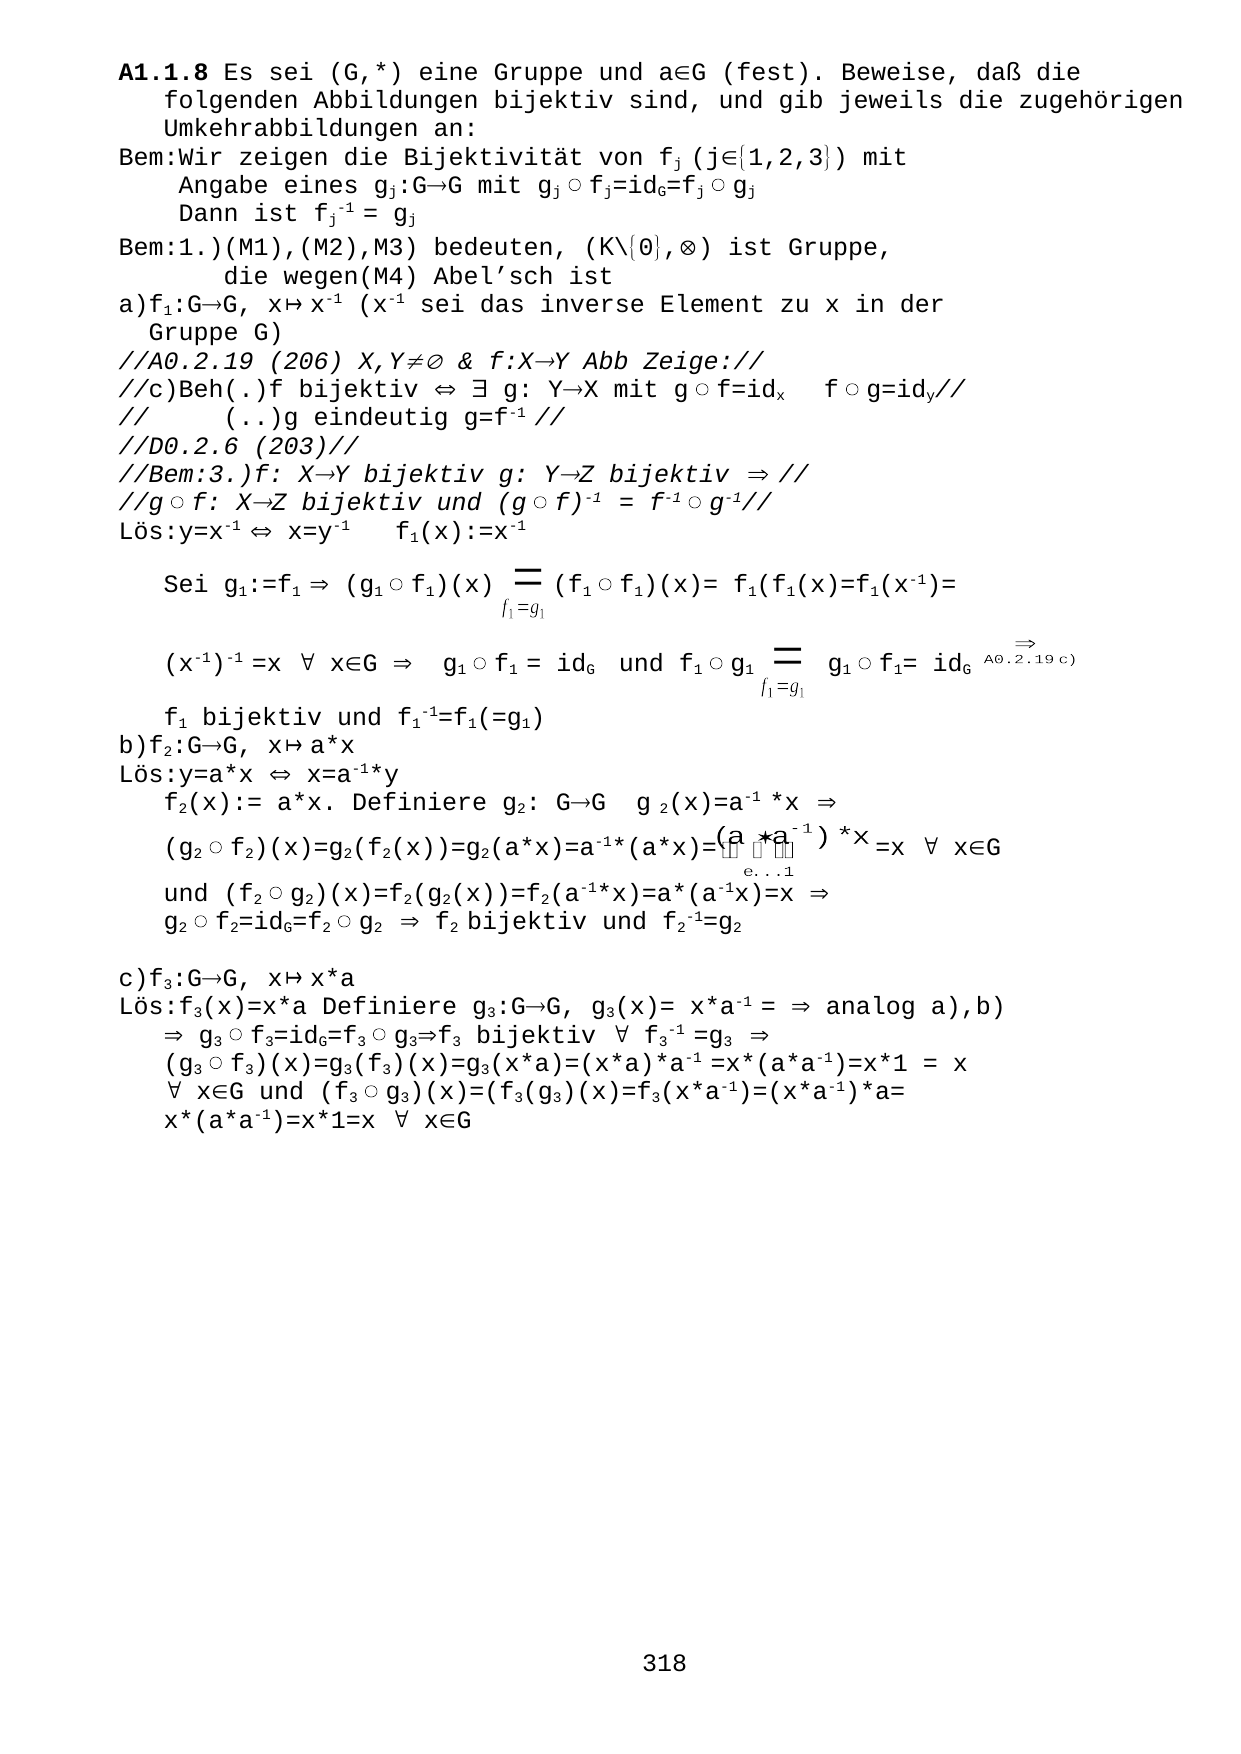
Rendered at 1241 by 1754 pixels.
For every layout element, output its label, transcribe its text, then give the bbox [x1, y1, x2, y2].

text Dann ist fj-1 = gj [118, 201, 1211, 229]
text A1.1.8 Es sei (G,*) eine Gruppe und aG (fest). Beweise, daß die [118, 59, 1211, 87]
text Bem:1.)(M1),(M2),M3) bedeuten, (K\0,) ist Gruppe, [118, 229, 1211, 263]
text  xG und (f3g3)(x)=(f3(g3)(x)=f3(x*a-1)=(x*a-1)*a= [118, 1079, 1211, 1107]
text f2(x):= a*x. Definiere g2: GG g 2(x)=a-1 *x  [118, 789, 1211, 818]
text //c)Beh(.)f bijektiv   g: YX mit gf=idx fg=idy// [118, 377, 1211, 405]
text (g3f3)(x)=g3(f3)(x)=g3(x*a)=(x*a)*a-1 =x*(a*a-1)=x*1 = x [118, 1050, 1211, 1079]
text c)f3:GG, xx*a [118, 965, 1211, 994]
text Lös:y=a*x  x=a-1*y [118, 761, 1211, 789]
text  g3f3=idG=f3g3f3 bijektiv  f3-1 =g3  [118, 1022, 1211, 1050]
text f1 bijektiv und f1-1=f1(=g1) [118, 704, 1211, 733]
text Lös:y=x-1  x=y-1 f1(x):=x-1 [118, 518, 1211, 547]
text a)f1:GG, xx-1 (x-1 sei das inverse Element zu x in der [118, 292, 1211, 320]
text Bem:Wir zeigen die Bijektivität von fj (j1,2,3) mit [118, 144, 1211, 172]
text x*(a*a-1)=x*1=x  xG [118, 1107, 1211, 1135]
text (g2f2)(x)=g2(f2(x))=g2(a*x)=a-1*(a*x)==x  xG [118, 818, 1211, 880]
text (x-1)-1 =x  xG  g1f1 = idG und f1g1 g1f1= idG [118, 626, 1211, 704]
text //A0.2.19 (206) X,Y & f:XY Abb Zeige:// [118, 348, 1211, 377]
text b)f2:GG, xa*x [118, 733, 1211, 761]
text und (f2g2)(x)=f2(g2(x))=f2(a-1*x)=a*(a-1x)=x  [118, 880, 1211, 909]
text //gf: XZ bijektiv und (gf)-1 = f-1g-1// [118, 490, 1211, 518]
text // (..)g eindeutig g=f-1 // [118, 405, 1211, 433]
text Gruppe G) [118, 320, 1211, 348]
text Lös:f3(x)=x*a Definiere g3:GG, g3(x)= x*a-1 =  analog a),b) [118, 994, 1211, 1022]
text Umkehrabbildungen an: [118, 116, 1211, 144]
text g2f2=idG=f2g2  f2 bijektiv und f2-1=g2 [118, 909, 1211, 937]
text folgenden Abbildungen bijektiv sind, und gib jeweils die zugehörigen [118, 87, 1211, 116]
text //Bem:3.)f: XY bijektiv g: YZ bijektiv // [118, 462, 1211, 490]
text Sei g1:=f1  (g1f1)(x)(f1f1)(x)= f1(f1(x)=f1(x-1)= [118, 547, 1211, 626]
text Angabe eines gj:GG mit gjfj=idG=fjgj [118, 172, 1211, 201]
text //D0.2.6 (203)// [118, 433, 1211, 462]
text die wegen(M4) Abel’sch ist [118, 263, 1211, 292]
